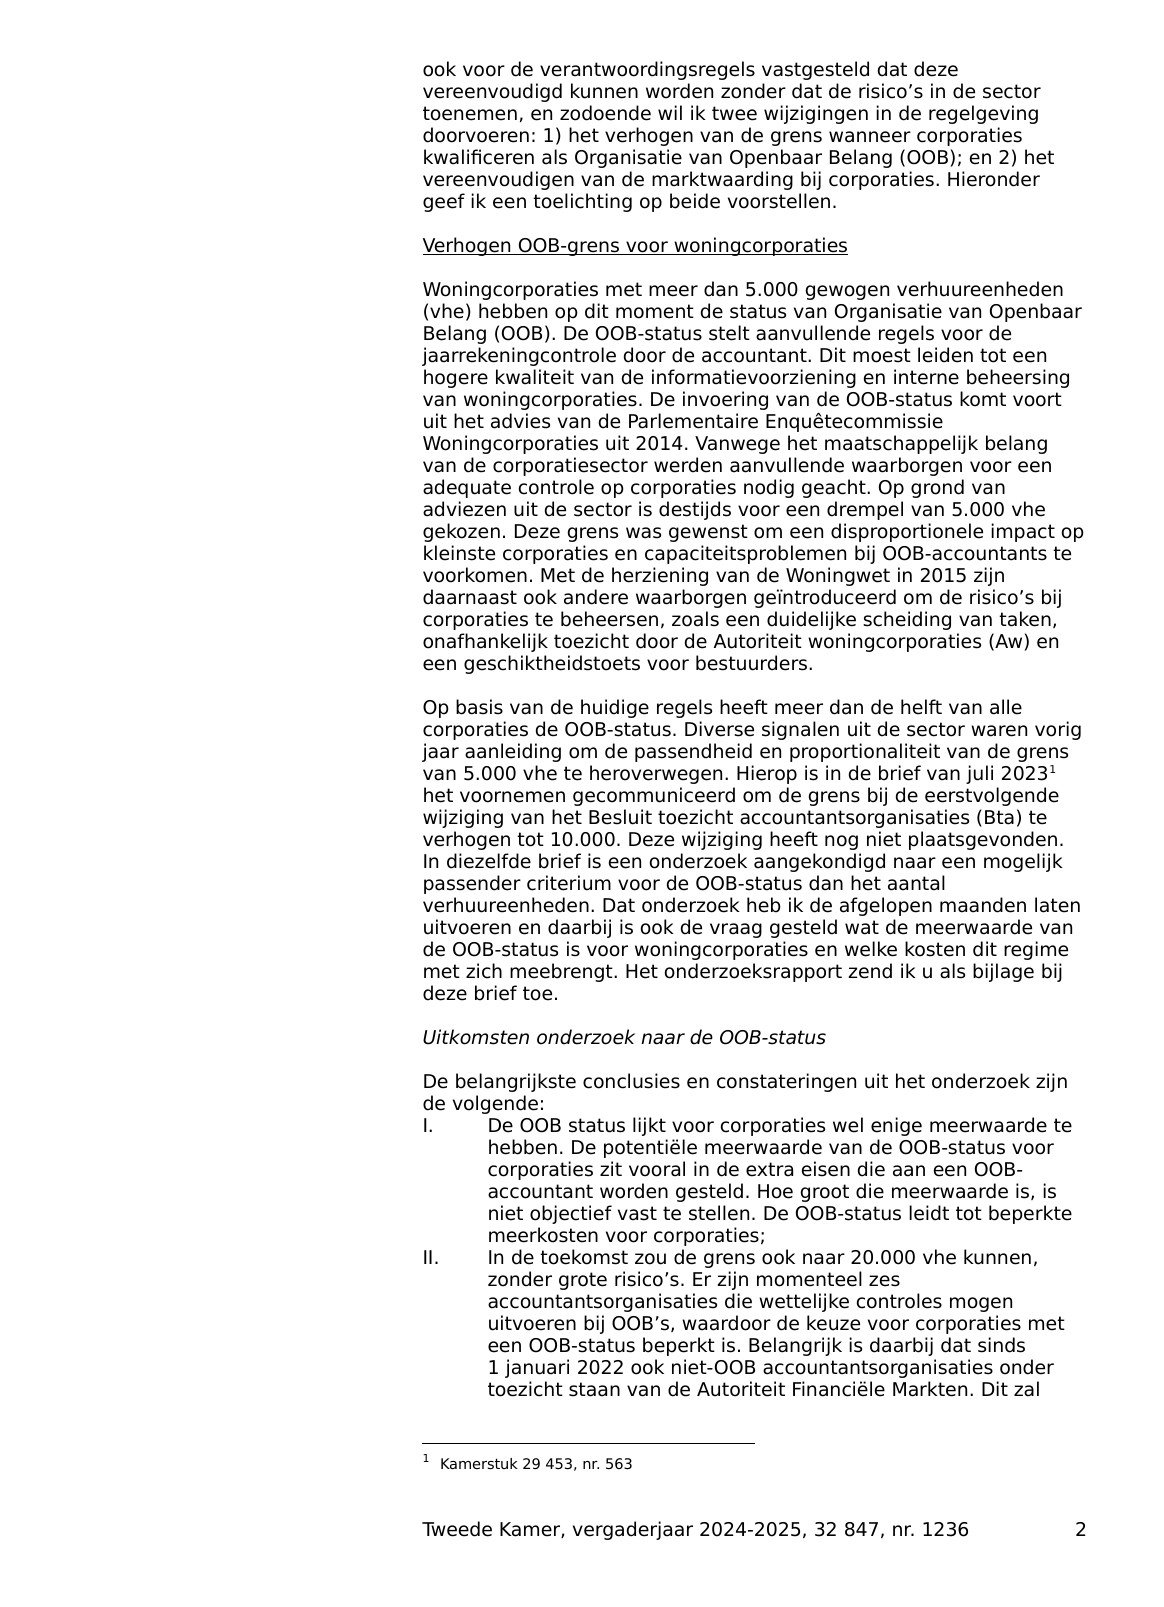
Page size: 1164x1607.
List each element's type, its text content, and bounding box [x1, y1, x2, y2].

text De belangrijkste conclusies en constateringen uit het onderzoek zijn de volgende: [422, 1071, 1087, 1115]
text I. De OOB status lijkt voor corporaties wel enige meerwaarde te hebben. De potentiële meerwaarde van de OOB-status voor corporaties zit vooral in de extra eisen die aan een OOB-accountant worden gesteld. Hoe groot die meerwaarde is, is niet objectief vast te stellen. De OOB-status leidt tot beperkte meerkosten voor corporaties; [422, 1115, 1087, 1247]
text II. In de toekomst zou de grens ook naar 20.000 vhe kunnen, zonder grote risico’s. Er zijn momenteel zes accountantsorganisaties die wettelijke controles mogen uitvoeren bij OOB’s, waardoor de keuze voor corporaties met een OOB-status beperkt is. Belangrijk is daarbij dat sinds 1 januari 2022 ook niet-OOB accountantsorganisaties onder toezicht staan van de Autoriteit Financiële Markten. Dit zal [422, 1247, 1087, 1401]
text ook voor de verantwoordingsregels vastgesteld dat deze vereenvoudigd kunnen worden zonder dat de risico’s in de sector toenemen, en zodoende wil ik twee wijzigingen in de regelgeving doorvoeren: 1) het verhogen van de grens wanneer corporaties kwalificeren als Organisatie van Openbaar Belang (OOB); en 2) het vereenvoudigen van de marktwaarding bij corporaties. Hieronder geef ik een toelichting op beide voorstellen. [422, 59, 1087, 213]
subtitle Verhogen OOB-grens voor woningcorporaties [422, 235, 1087, 257]
text Woningcorporaties met meer dan 5.000 gewogen verhuureenheden (vhe) hebben op dit moment de status van Organisatie van Openbaar Belang (OOB). De OOB-status stelt aanvullende regels voor de jaarrekeningcontrole door de accountant. Dit moest leiden tot een hogere kwaliteit van de informatievoorziening en interne beheersing van woningcorporaties. De invoering van de OOB-status komt voort uit het advies van de Parlementaire Enquêtecommissie Woningcorporaties uit 2014. Vanwege het maatschappelijk belang van de corporatiesector werden aanvullende waarborgen voor een adequate controle op corporaties nodig geacht. Op grond van adviezen uit de sector is destijds voor een drempel van 5.000 vhe gekozen. Deze grens was gewenst om een disproportionele impact op kleinste corporaties en capaciteitsproblemen bij OOB-accountants te voorkomen. Met de herziening van de Woningwet in 2015 zijn daarnaast ook andere waarborgen geïntroduceerd om de risico’s bij corporaties te beheersen, zoals een duidelijke scheiding van taken, onafhankelijk toezicht door de Autoriteit woningcorporaties (Aw) en een geschiktheidstoets voor bestuurders. [422, 279, 1087, 675]
subtitle Uitkomsten onderzoek naar de OOB-status [422, 1027, 1087, 1049]
text Op basis van de huidige regels heeft meer dan de helft van alle corporaties de OOB-status. Diverse signalen uit de sector waren vorig jaar aanleiding om de passendheid en proportionaliteit van de grens van 5.000 vhe te heroverwegen. Hierop is in de brief van juli 2023 het voornemen gecommuniceerd om de grens bij de eerstvolgende wijziging van het Besluit toezicht accountantsorganisaties (Bta) te verhogen tot 10.000. Deze wijziging heeft nog niet plaatsgevonden. In diezelfde brief is een onderzoek aangekondigd naar een mogelijk passender criterium voor de OOB-status dan het aantal verhuureenheden. Dat onderzoek heb ik de afgelopen maanden laten uitvoeren en daarbij is ook de vraag gesteld wat de meerwaarde van de OOB-status is voor woningcorporaties en welke kosten dit regime met zich meebrengt. Het onderzoeksrapport zend ik u als bijlage bij deze brief toe. [422, 697, 1087, 1005]
text Kamerstuk 29 453, nr. 563 [422, 1452, 1087, 1474]
